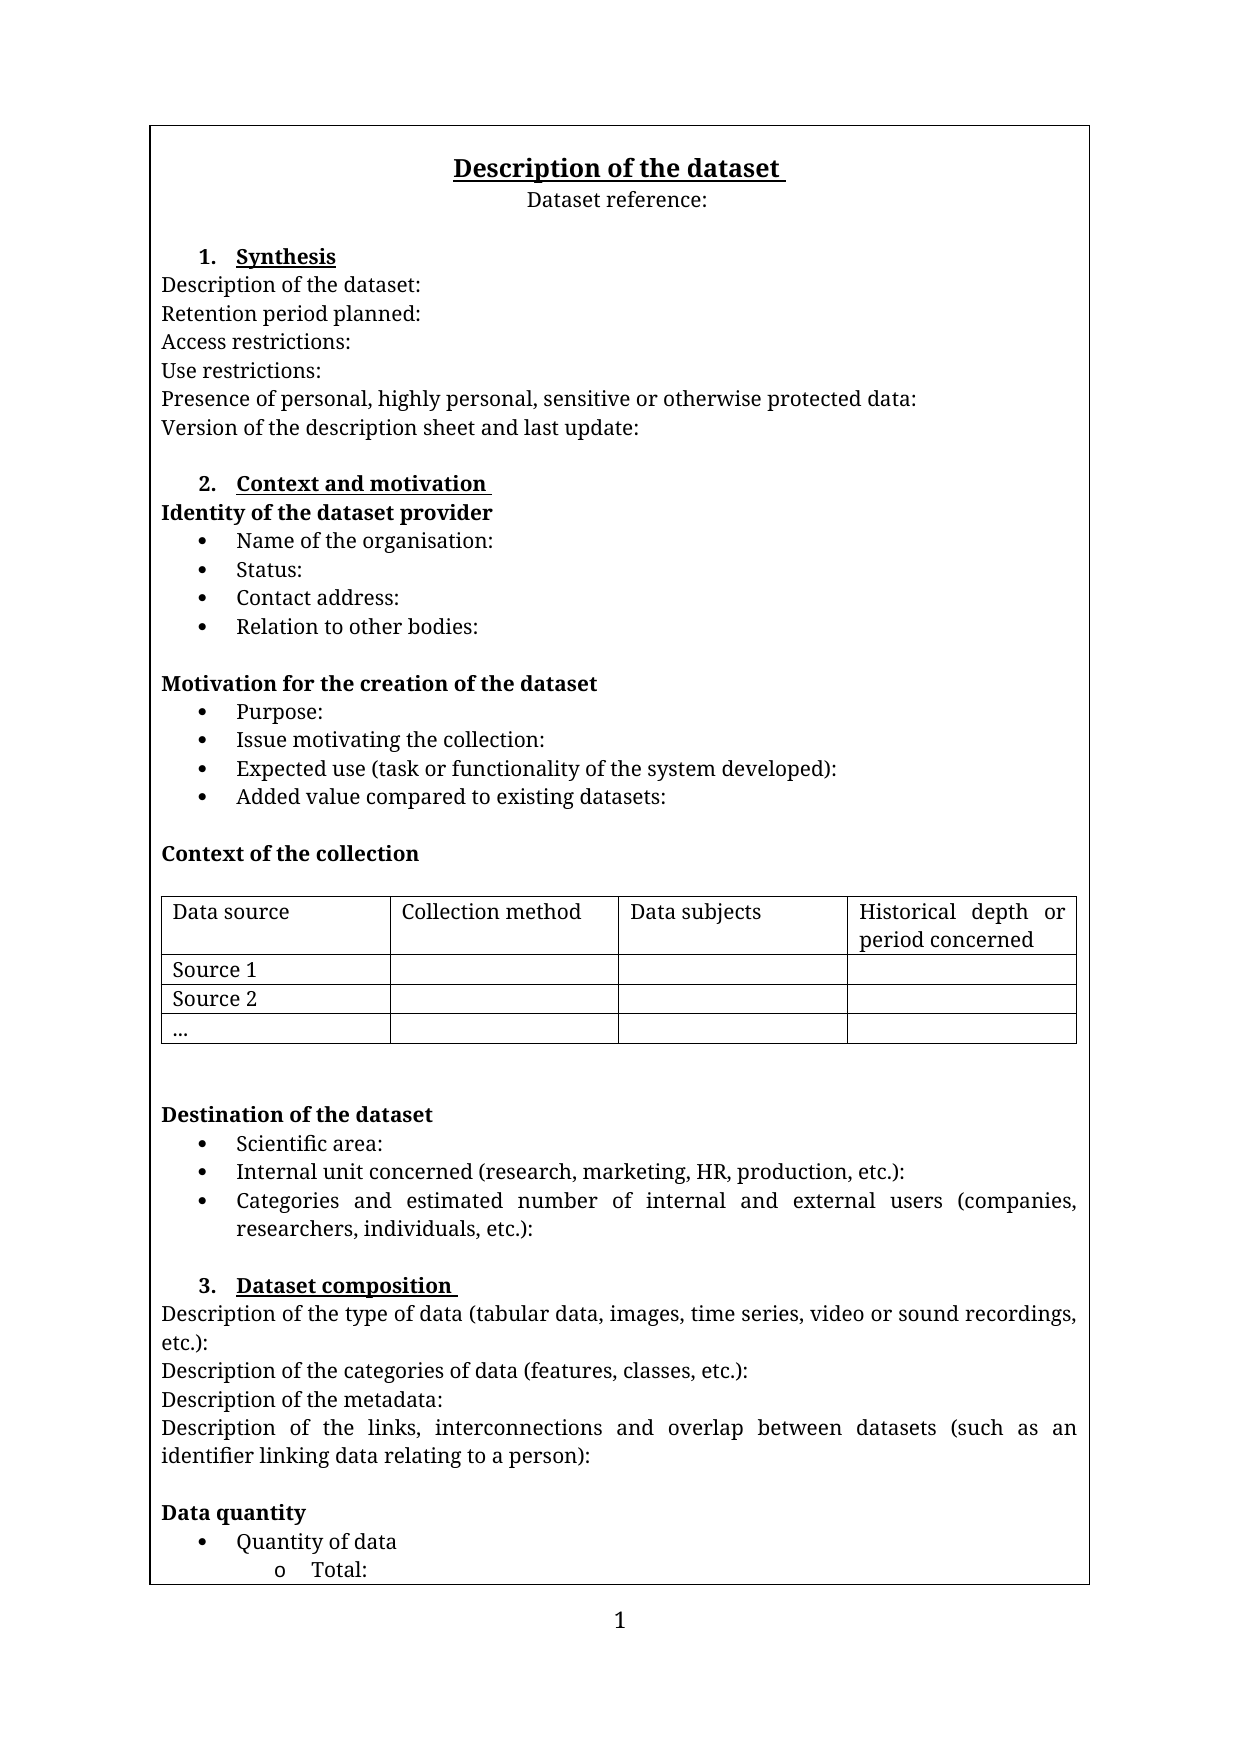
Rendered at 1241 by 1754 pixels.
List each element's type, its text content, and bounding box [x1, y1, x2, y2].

table_header Data subjects [619, 897, 847, 954]
table_header Collection method [391, 897, 618, 954]
table_cell [848, 955, 1076, 983]
table_cell Source 2 [162, 985, 390, 1013]
table_cell [848, 1014, 1076, 1042]
table_cell [848, 985, 1076, 1013]
table_header Historical depth or period concerned [848, 897, 1076, 954]
table_header Data source [162, 897, 390, 954]
table_cell ... [162, 1014, 390, 1042]
table_cell [619, 985, 847, 1013]
table_cell Source 1 [162, 955, 390, 983]
table_cell [619, 955, 847, 983]
table_cell [619, 1014, 847, 1042]
table_cell [391, 1014, 618, 1042]
table_header Description of the dataset Dataset reference: Synthesis Description of the dataset: Retention period planned: Access restrictions: Use restrictions: Presence of personal, highly personal, sensitive or otherwise protected data: Version of the description sheet and last update: Context and motivation Identity of the dataset provider Name of the organisation: Status: Contact address: Relation to other bodies: Motivation for the creation of the dataset Purpose: Issue motivating the collection: Expected use (task or functionality of the system developed): Added value compared to existing datasets: Context of the collection Destination of the dataset Scientific area: Internal unit concerned (research, marketing, HR, production, etc.): Categories and estimated number of internal and external users (companies, researchers, individuals, etc.): Dataset composition Description of the type of data (tabular data, images, time series, video or sound recordings, etc.): Description of the categories of data (features, classes, etc.): Description of the metadata: Description of the links, interconnections and overlap between datasets (such as an identifier linking data relating to a person): Data quantity Quantity of data Total: By class: By data subject: Timestep (time series): Update frequency: Representativeness of the dataset Assumptions relating to the design of the dataset (such as substitution variables or proxy used): Categories of data absent or excluded from the dataset: Categories (objects, situations, people, etc.) for which the representativeness of the dataset has been tested: Indicators on representativeness (such as the statistical distribution of data categories): Contexts to which the statistical distribution of the dataset will be extrapolated: Known or foreseen biases: Techniques for measuring and compensating biases used or recommended On the dataset: On the training of models: On model outputs: Data quality Known or foreseen errors in the data: Sources of noise and inaccuracies (indicate their impact when known): Causes that may lead to a loss of data accuracy (data update, obsolescence, data drifts, etc.): Division recommended for users in training, validation and testing datasets: Terms of use Known limitations on use of the dataset: Conditions of use excluded for the dataset: Licences: Description of the procedure for accessing the data: Logging measures concerning access to data: Examples of known projects using the dataset: Applicable legal framework (protection of personal data, intellectual property, etc.): Protection of personal data Legal basis for data collection: Data relating to individuals List of directly or indirectly identifying data: List of anonymised data: List of sensitive data within the meaning of Article 9 GDPR: Applicable exception for the processing of sensitive data: Description of the procedure for informing data subjects, and media used: Data protection measures Methods of anonymisation or pseudonymisation: Review of data according to ethical criteria Description of the procedure used: Qualification and competence of the entity or entities in charge of this review: Risk analysis on the rights and freedoms of individuals: Security measures: Reference frameworks, applicable standards and labels: Measures for the exercise of rights by individuals Possibility to exercise rights to Access: Portability: Rectification: Opposition: Erasure: Procedure to be followed for data subjects: Procedure to proceed with the request for the exercise of a right: Recommendations for users (time limits and conditions of storage, information to individuals on uses, for the exercise of rights, etc.): Annotation and pre-treatment Data annotation procedure Description of the procedure: Internally or by a service provider: Automated (not at all, partially, fully): Demographic representativeness of the annotation team: Guarantees on the annotation service provider’s social responsibility: Description of the verification procedure for annotations: Description of the pre-treatment methods used: Maintenance and support Description of the planned maintenance and support procedures (currently and in the event of a new version being published): Scheduled date for the end of maintenance and support: Description of the procedure for updating the dataset: Information channels on updates and evolution of the dataset: Description of the procedure for contributing to the improvement or maintenance of the dataset: Other comments [151, 126, 1089, 1584]
table_cell [391, 955, 618, 983]
table_cell [391, 985, 618, 1013]
